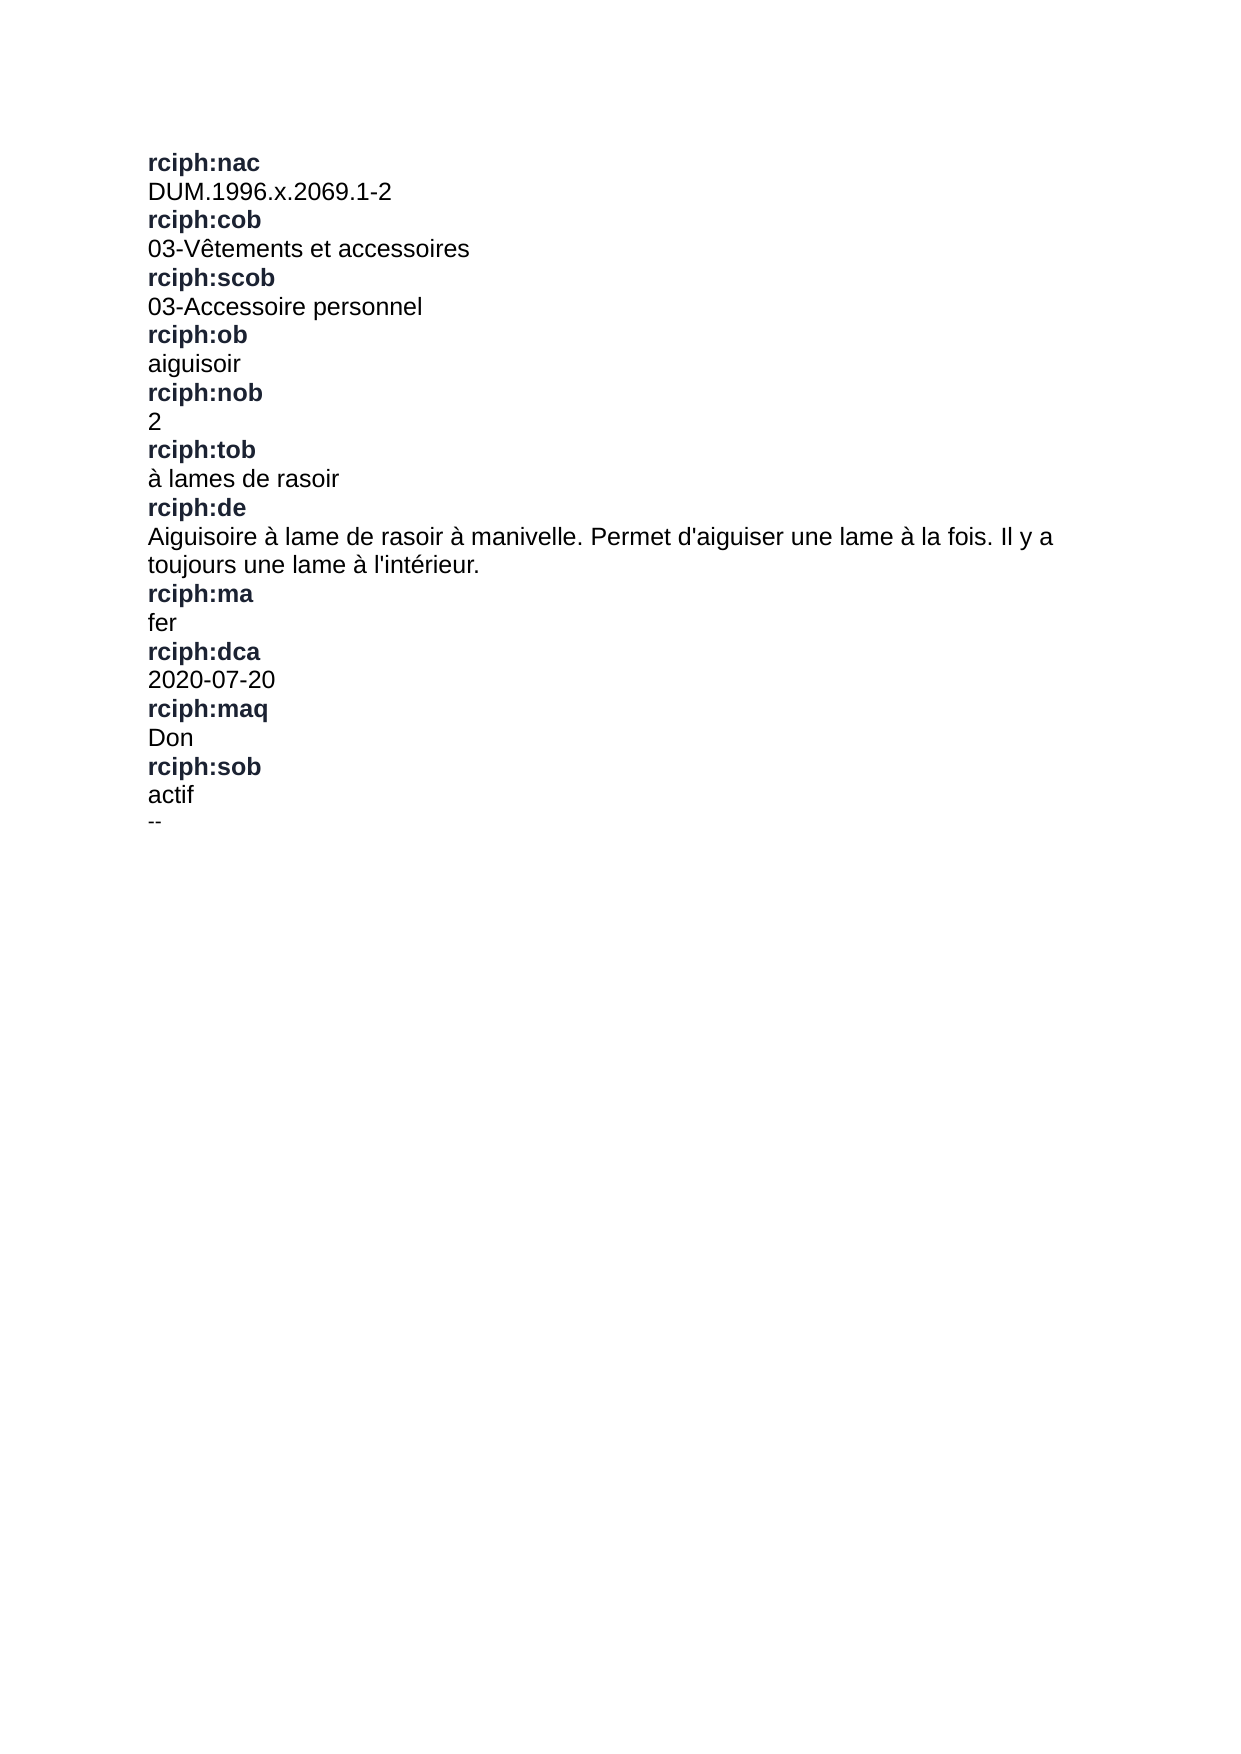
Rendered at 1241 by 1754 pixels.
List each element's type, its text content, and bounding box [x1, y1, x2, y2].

text 03-Vêtements et accessoires [148, 234, 1092, 263]
text rciph:maq [148, 694, 1092, 723]
text rciph:scob [148, 263, 1092, 291]
text à lames de rasoir [148, 464, 1092, 493]
text fer [148, 608, 1092, 636]
text Don [148, 723, 1092, 751]
text rciph:nac [148, 148, 1092, 176]
text DUM.1996.x.2069.1-2 [148, 176, 1092, 205]
text rciph:ma [148, 579, 1092, 608]
text rciph:dca [148, 636, 1092, 665]
text rciph:nob [148, 378, 1092, 406]
text rciph:ob [148, 320, 1092, 349]
text rciph:sob [148, 751, 1092, 780]
text rciph:tob [148, 435, 1092, 464]
text 2020-07-20 [148, 665, 1092, 694]
text 2 [148, 406, 1092, 435]
text -- [148, 809, 1092, 833]
text actif [148, 780, 1092, 809]
text aiguisoir [148, 349, 1092, 378]
text rciph:de [148, 493, 1092, 521]
text rciph:cob [148, 205, 1092, 234]
text Aiguisoire à lame de rasoir à manivelle. Permet d'aiguiser une lame à la fois. Il y a toujours une lame à l'intérieur. [148, 521, 1092, 579]
text 03-Accessoire personnel [148, 291, 1092, 320]
